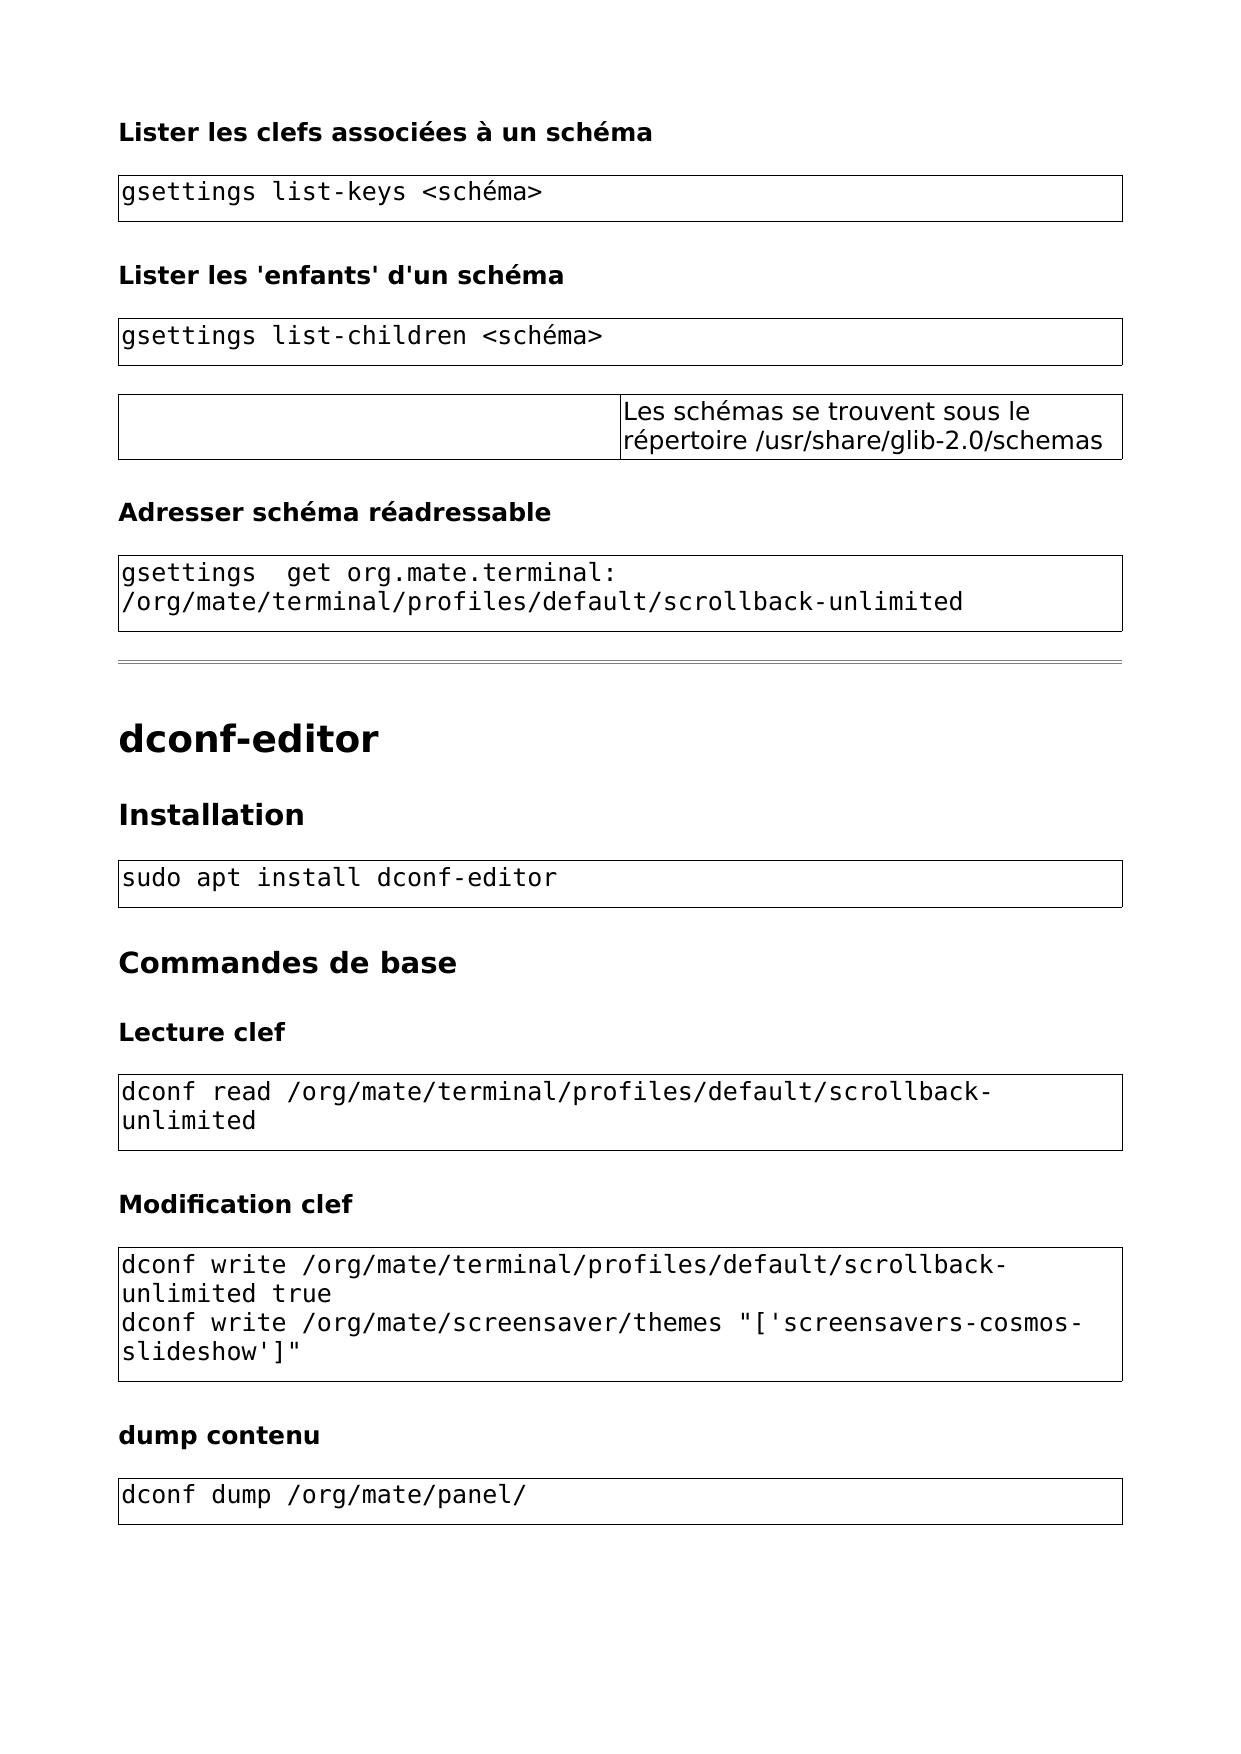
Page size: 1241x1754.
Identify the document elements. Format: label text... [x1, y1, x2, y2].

subtitle Modification clef [118, 1190, 1122, 1219]
subtitle Lister les 'enfants' d'un schéma [118, 261, 1122, 291]
table_header gsettings list-keys <schéma> [119, 176, 1122, 221]
subtitle Adresser schéma réadressable [118, 498, 1122, 528]
subtitle Commandes de base [118, 946, 1122, 980]
table_header dconf read /org/mate/terminal/profiles/default/scrollback-unlimited [119, 1075, 1122, 1150]
table_header sudo apt install dconf-editor [119, 861, 1122, 907]
table_header dconf dump /org/mate/panel/ [119, 1479, 1122, 1524]
table_header gsettings list-children <schéma> [119, 319, 1122, 365]
table_header dconf write /org/mate/terminal/profiles/default/scrollback-unlimited true dconf write /org/mate/screensaver/themes "['screensavers-cosmos-slideshow']" [119, 1248, 1122, 1381]
table_header [119, 395, 620, 459]
subtitle dconf-editor [118, 717, 1122, 761]
subtitle Lister les clefs associées à un schéma [118, 118, 1122, 147]
subtitle Lecture clef [118, 1018, 1122, 1047]
table_header Les schémas se trouvent sous le répertoire /usr/share/glib-2.0/schemas [621, 395, 1122, 459]
subtitle Installation [118, 798, 1122, 832]
table_header gsettings get org.mate.terminal: /org/mate/terminal/profiles/default/scrollback-unlimited [119, 556, 1122, 631]
subtitle dump contenu [118, 1421, 1122, 1450]
